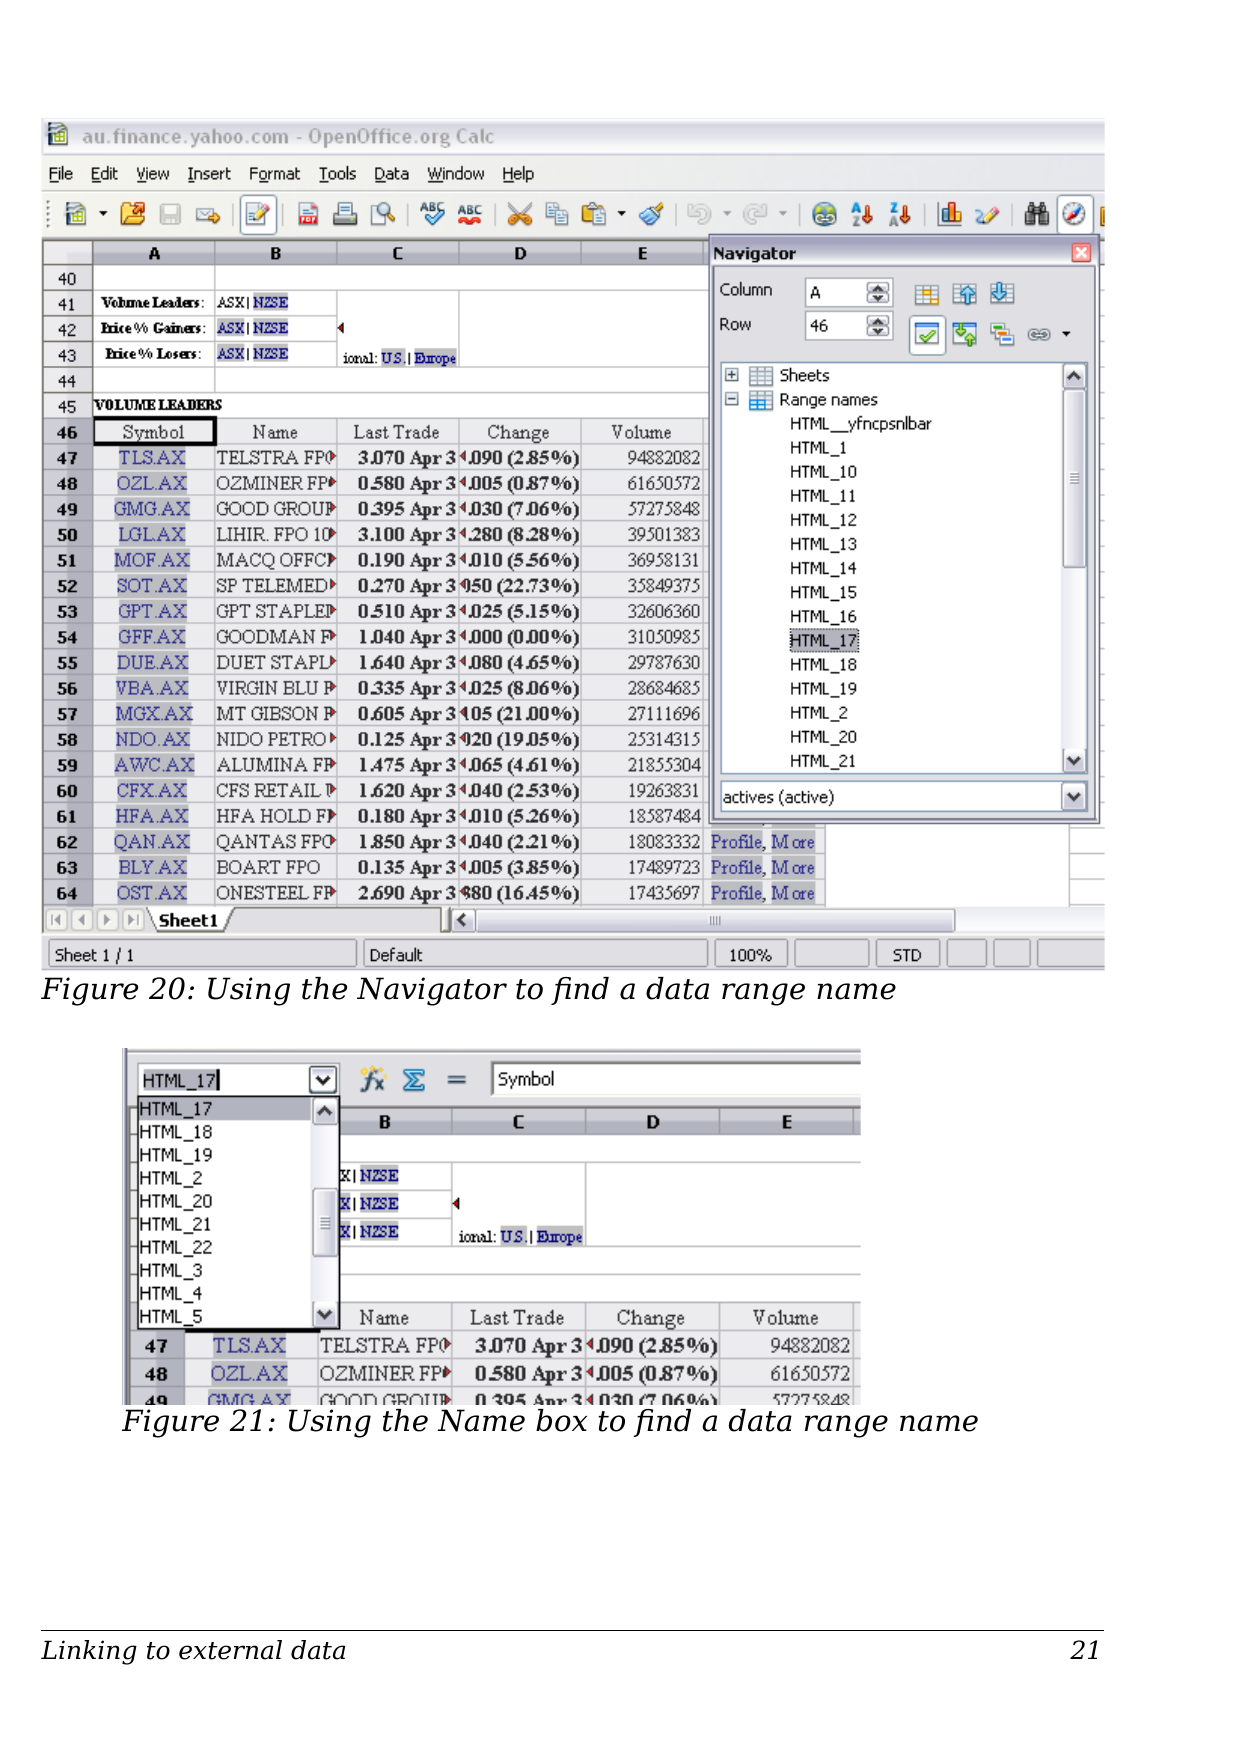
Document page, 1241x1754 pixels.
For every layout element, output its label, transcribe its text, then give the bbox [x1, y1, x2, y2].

text Figure 21: Using the Name box to find a data range name [122, 1048, 1024, 1438]
picture [41, 118, 1105, 972]
picture [122, 1048, 861, 1405]
text Figure 20: Using the Navigator to find a data range name [41, 972, 1104, 1006]
